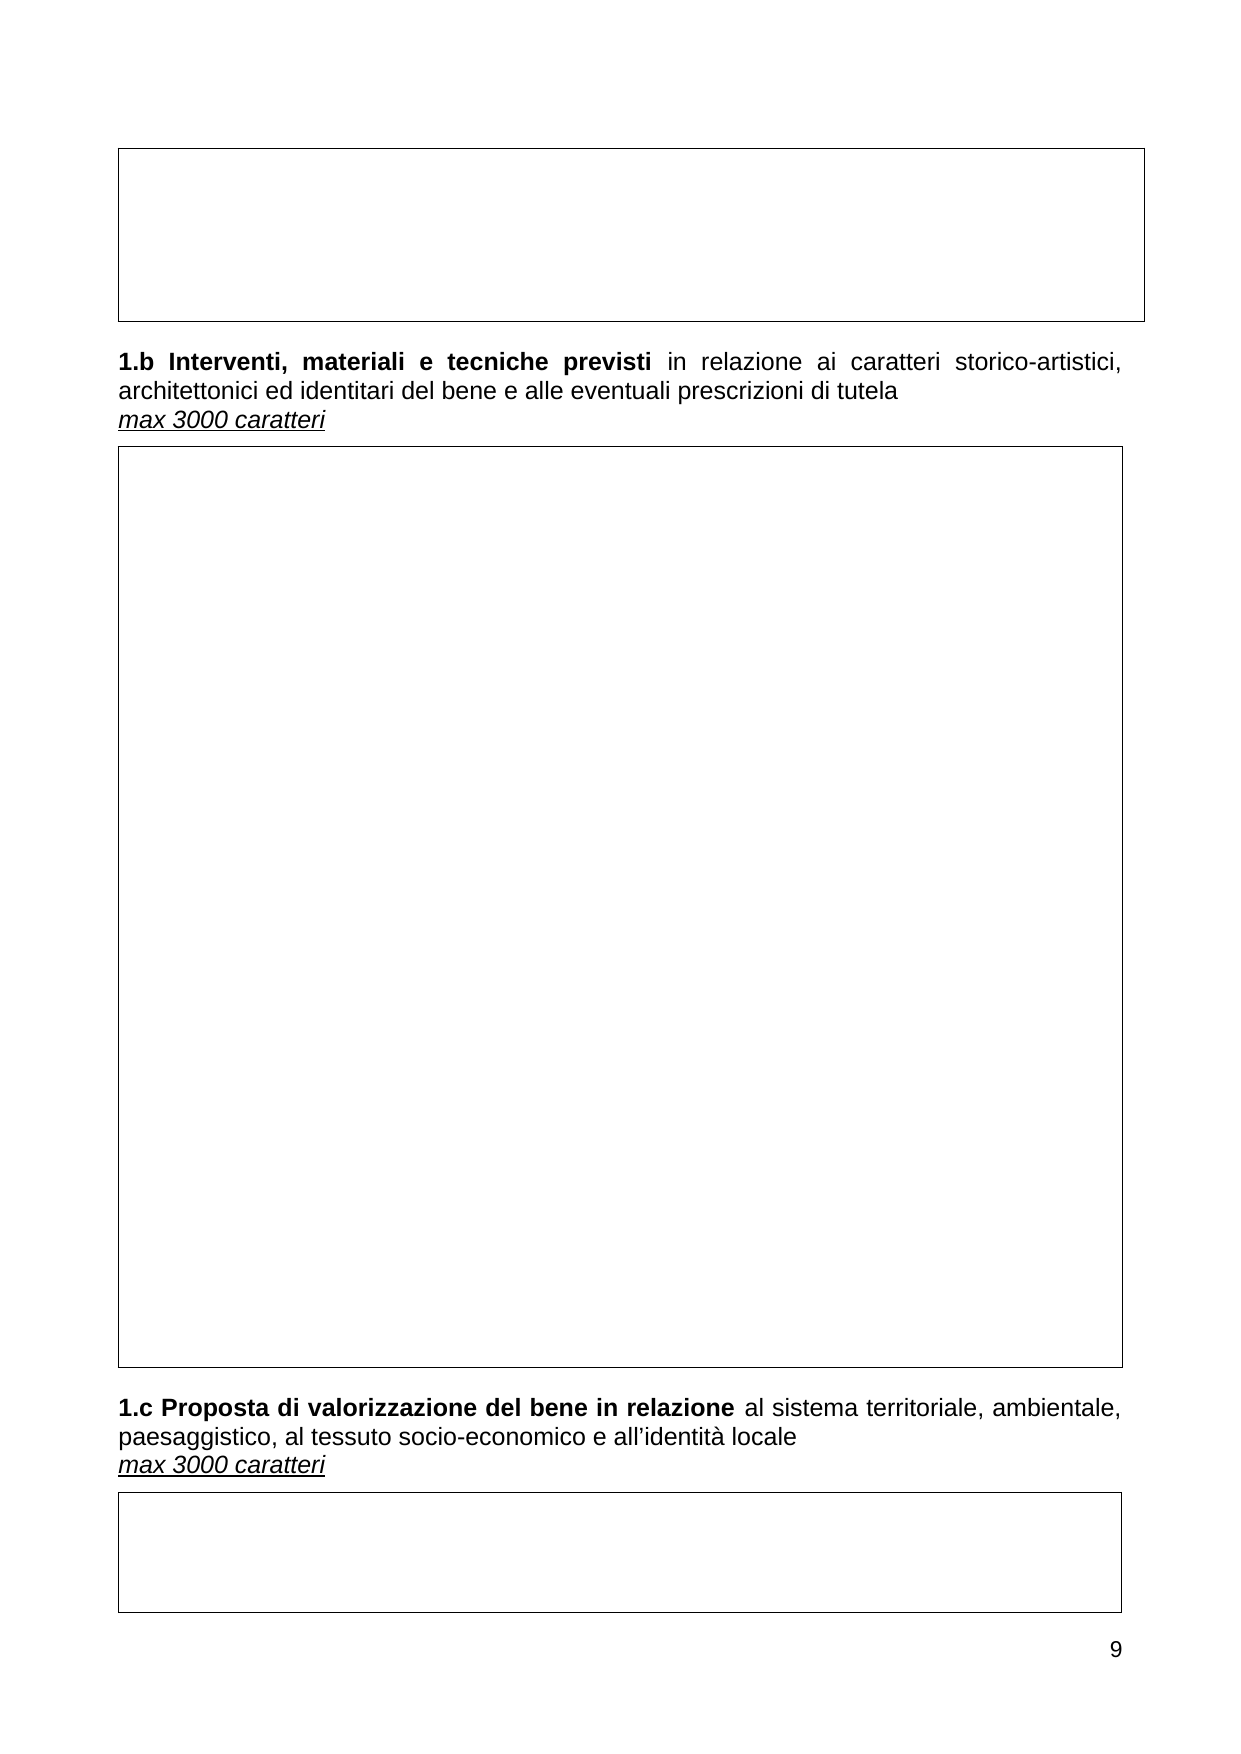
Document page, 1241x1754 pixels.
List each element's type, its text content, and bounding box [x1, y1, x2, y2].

table_header x [119, 447, 1122, 1367]
text max 3000 caratteri [118, 1451, 1122, 1479]
text 1.c Proposta di valorizzazione del bene in relazione al sistema territoriale, ambientale, paesaggistico, al tessuto socio-economico e all’identità locale [118, 1393, 1122, 1451]
table_header [119, 149, 1144, 321]
text 1.b Interventi, materiali e tecniche previsti in relazione ai caratteri storico-artistici, architettonici ed identitari del bene e alle eventuali prescrizioni di tutela [118, 347, 1122, 405]
text max 3000 caratteri [118, 405, 1122, 433]
